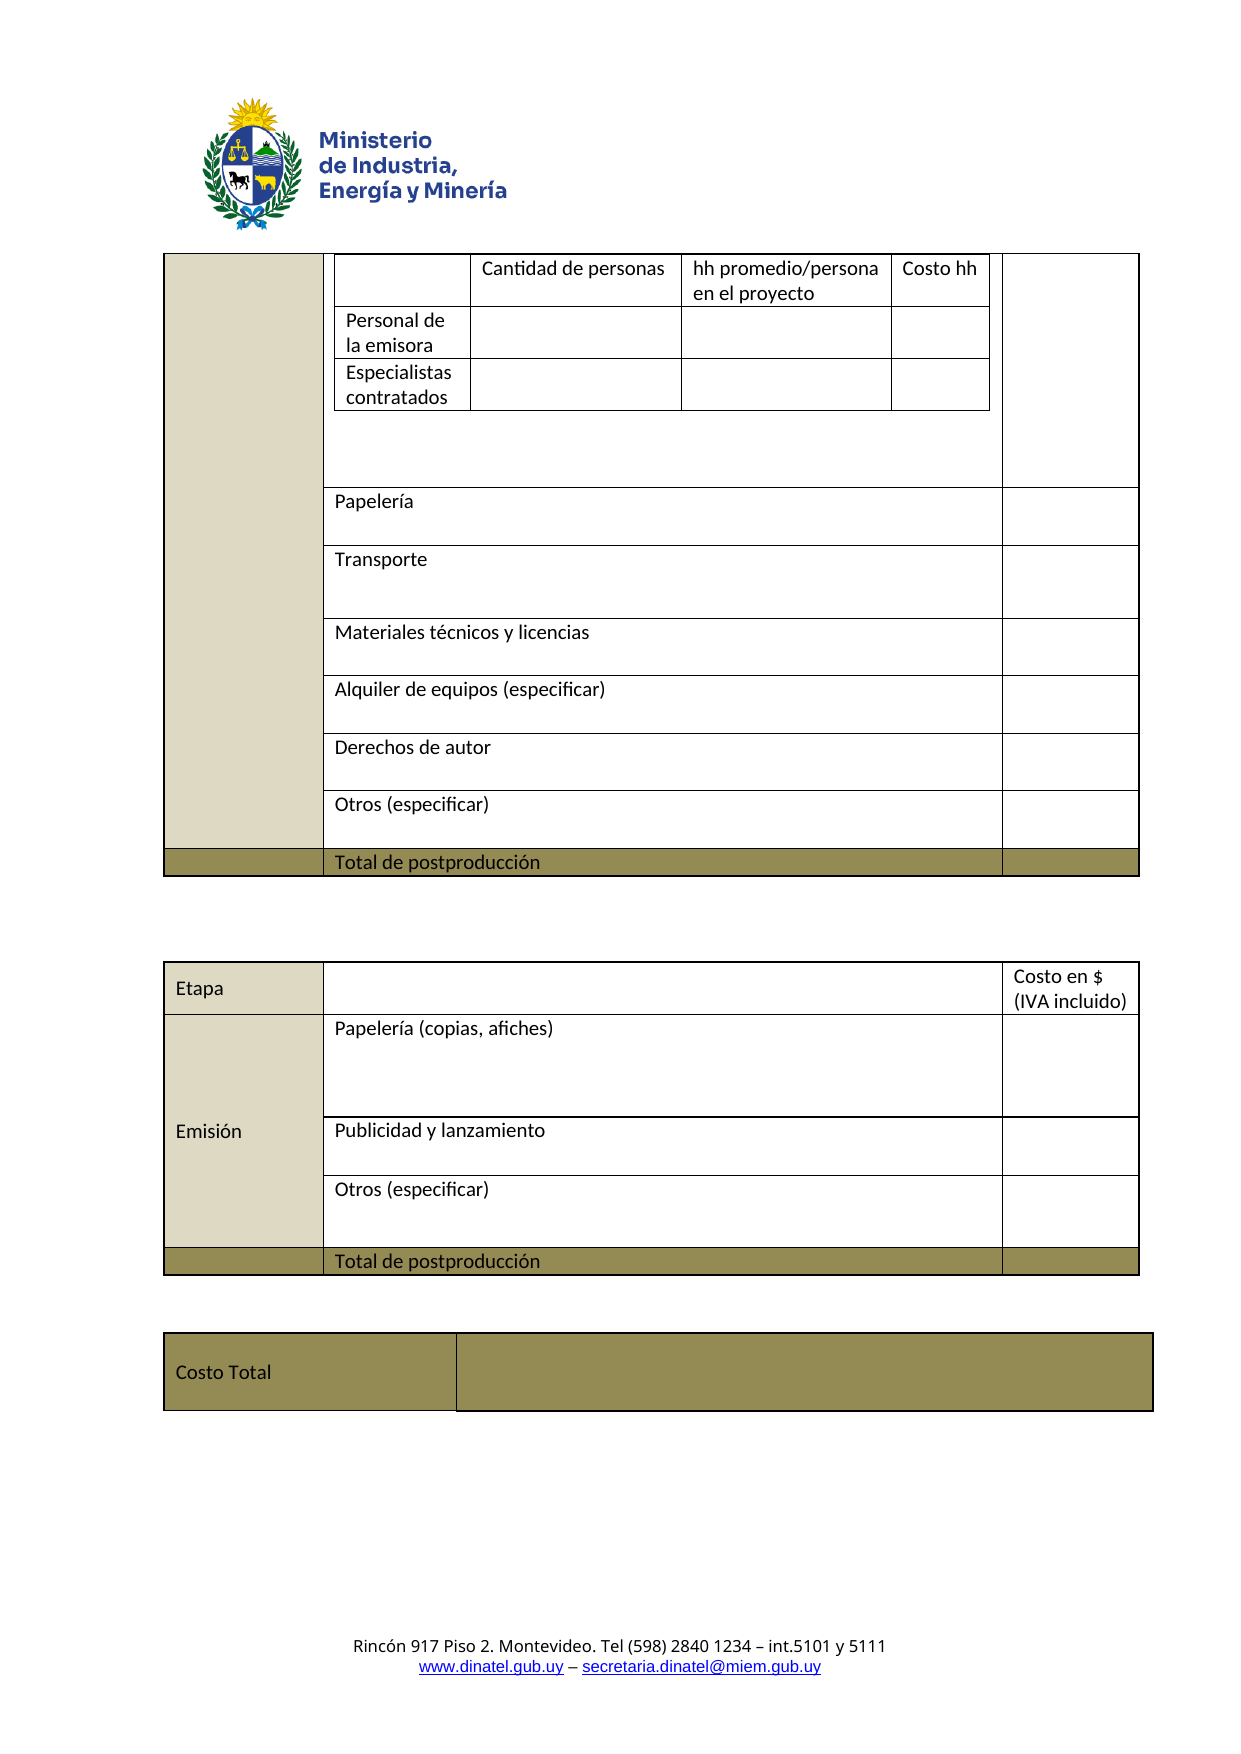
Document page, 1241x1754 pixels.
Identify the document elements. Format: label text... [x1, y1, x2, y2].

table_header [335, 255, 470, 306]
table_cell [1003, 734, 1138, 790]
table_cell [165, 1248, 323, 1274]
table_header Etapa [165, 963, 323, 1014]
table_cell [1003, 619, 1138, 675]
table_cell [1003, 1015, 1138, 1116]
table_cell [324, 254, 1002, 487]
table_header Costo en $ (IVA incluido) [1003, 963, 1138, 1014]
table_cell [892, 359, 989, 410]
table_cell [892, 307, 989, 358]
table_cell Otros (especificar) [324, 1176, 1002, 1247]
table_header [457, 1334, 1152, 1410]
table_cell Alquiler de equipos (especificar) [324, 676, 1002, 733]
table_cell Transporte [324, 546, 1002, 618]
table_cell [1003, 1118, 1138, 1175]
table_cell [165, 849, 323, 875]
table_cell [1003, 849, 1138, 875]
picture [178, 76, 531, 252]
table_header Costo Total [165, 1334, 456, 1410]
table_cell Papelería (copias, afiches) [324, 1015, 1002, 1116]
table_header Cantidad de personas [471, 255, 681, 306]
table_cell [682, 307, 891, 358]
table_cell Derechos de autor [324, 734, 1002, 790]
table_header hh promedio/persona en el proyecto [682, 255, 891, 306]
table_cell Otros (especificar) [324, 791, 1002, 848]
table_cell [1003, 254, 1138, 487]
table_cell [1003, 1248, 1138, 1274]
table_cell [1003, 676, 1138, 733]
table_cell [165, 254, 323, 848]
table_header [324, 963, 1002, 1014]
table_cell [471, 359, 681, 410]
table_cell [1003, 488, 1138, 545]
table_cell [1003, 791, 1138, 848]
table_cell [1003, 1176, 1138, 1247]
table_cell Total de postproducción [324, 1248, 1002, 1274]
table_cell Especialistas contratados [335, 359, 470, 410]
table_cell [1003, 546, 1138, 618]
table_header Costo hh [892, 255, 989, 306]
table_cell [682, 359, 891, 410]
table_cell Emisión [165, 1015, 323, 1247]
table_cell Papelería [324, 488, 1002, 545]
table_cell Total de postproducción [324, 849, 1002, 875]
table_cell Publicidad y lanzamiento [324, 1118, 1002, 1175]
table_cell Personal de la emisora [335, 307, 470, 358]
table_cell [471, 307, 681, 358]
table_cell Materiales técnicos y licencias [324, 619, 1002, 675]
